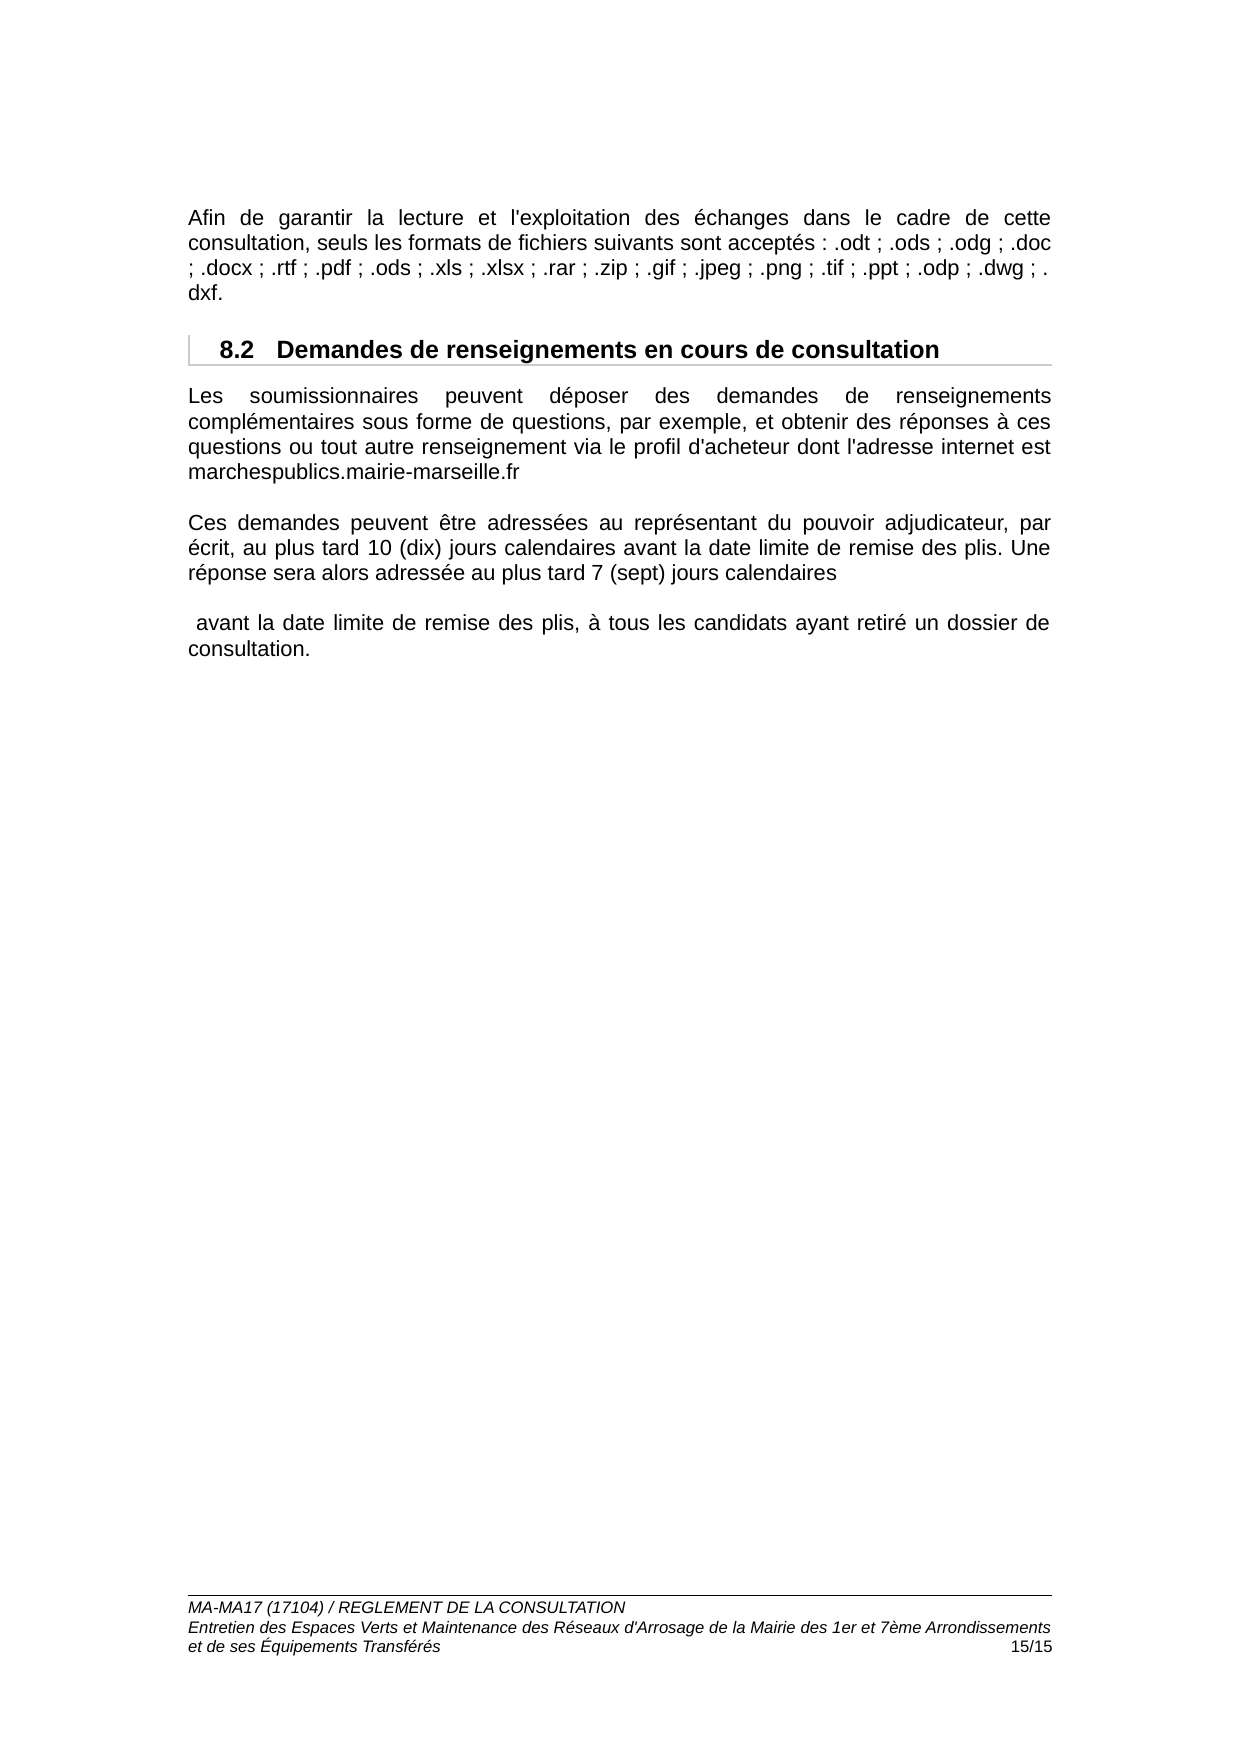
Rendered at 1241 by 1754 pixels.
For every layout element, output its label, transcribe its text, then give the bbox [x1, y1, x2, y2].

text Les soumissionnaires peuvent déposer des demandes de renseignements complémentaires sous forme de questions, par exemple, et obtenir des réponses à ces questions ou tout autre renseignement via le profil d'acheteur dont l'adresse internet est marchespublics.mairie-marseille.fr [188, 383, 1052, 484]
text avant la date limite de remise des plis, à tous les candidats ayant retiré un dossier de consultation. [188, 610, 1052, 661]
subtitle Demandes de renseignements en cours de consultation [190, 335, 1052, 364]
text Afin de garantir la lecture et l'exploitation des échanges dans le cadre de cette consultation, seuls les formats de fichiers suivants sont acceptés : .odt ; .ods ; .odg ; .doc ; .docx ; .rtf ; .pdf ; .ods ; .xls ; .xlsx ; .rar ; .zip ; .gif ; .jpeg ; .png ; .tif ; .ppt ; .odp ; .dwg ; .dxf. [188, 204, 1052, 305]
text Ces demandes peuvent être adressées au représentant du pouvoir adjudicateur, par écrit, au plus tard 10 (dix) jours calendaires avant la date limite de remise des plis. Une réponse sera alors adressée au plus tard 7 (sept) jours calendaires [188, 509, 1052, 585]
